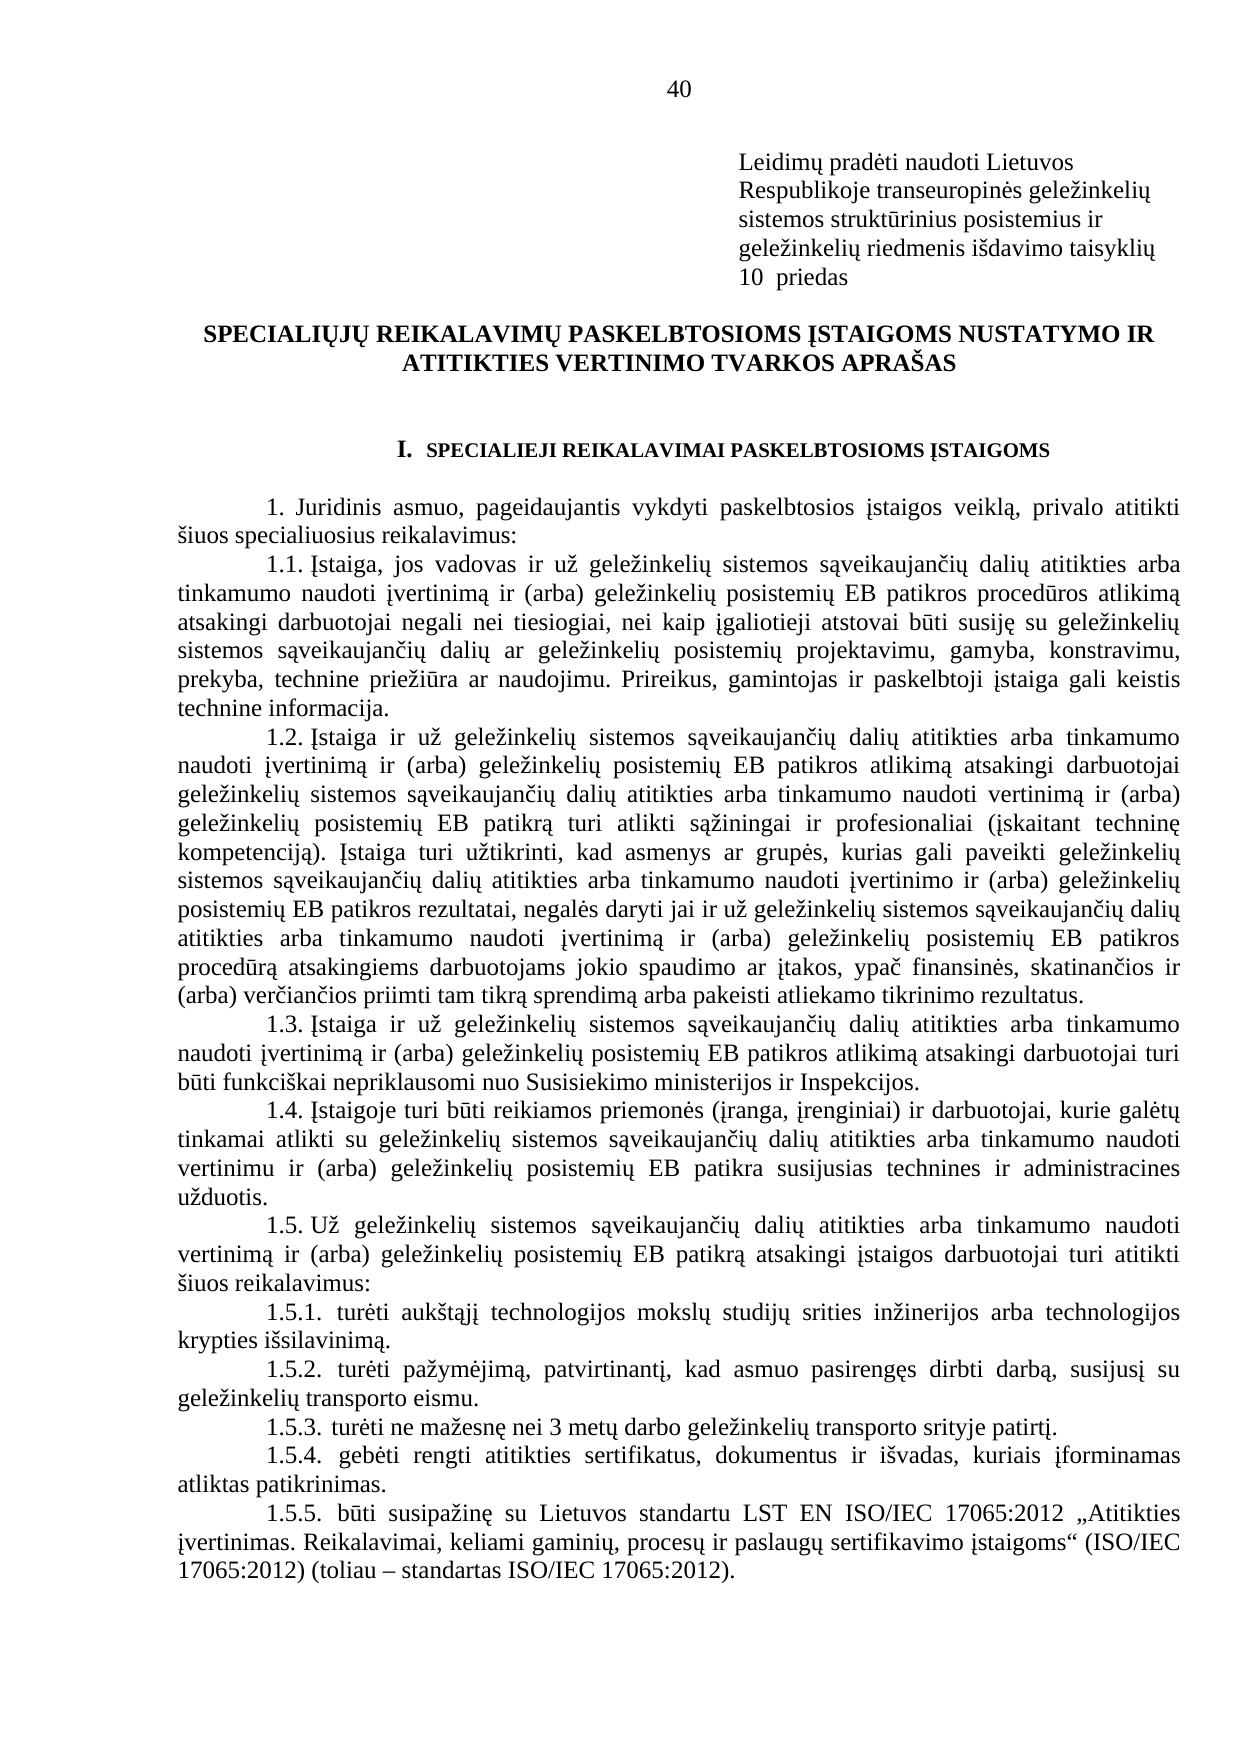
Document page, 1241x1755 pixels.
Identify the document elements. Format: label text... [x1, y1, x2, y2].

text 1.2. Įstaiga ir už geležinkelių sistemos sąveikaujančių dalių atitikties arba tinkamumo naudoti įvertinimą ir (arba) geležinkelių posistemių EB patikros atlikimą atsakingi darbuotojai geležinkelių sistemos sąveikaujančių dalių atitikties arba tinkamumo naudoti vertinimą ir (arba) geležinkelių posistemių EB patikrą turi atlikti sąžiningai ir profesionaliai (įskaitant techninę kompetenciją). Įstaiga turi užtikrinti, kad asmenys ar grupės, kurias gali paveikti geležinkelių sistemos sąveikaujančių dalių atitikties arba tinkamumo naudoti įvertinimo ir (arba) geležinkelių posistemių EB patikros rezultatai, negalės daryti jai ir už geležinkelių sistemos sąveikaujančių dalių atitikties arba tinkamumo naudoti įvertinimą ir (arba) geležinkelių posistemių EB patikros procedūrą atsakingiems darbuotojams jokio spaudimo ar įtakos, ypač finansinės, skatinančios ir (arba) verčiančios priimti tam tikrą sprendimą arba pakeisti atliekamo tikrinimo rezultatus. [177, 722, 1181, 1009]
text 1.5.2. turėti pažymėjimą, patvirtinantį, kad asmuo pasirengęs dirbti darbą, susijusį su geležinkelių transporto eismu. [177, 1354, 1181, 1412]
text 1. Juridinis asmuo, pageidaujantis vykdyti paskelbtosios įstaigos veiklą, privalo atitikti šiuos specialiuosius reikalavimus: [177, 492, 1181, 549]
text 1.4. Įstaigoje turi būti reikiamos priemonės (įranga, įrenginiai) ir darbuotojai, kurie galėtų tinkamai atlikti su geležinkelių sistemos sąveikaujančių dalių atitikties arba tinkamumo naudoti vertinimu ir (arba) geležinkelių posistemių EB patikra susijusias technines ir administracines užduotis. [177, 1096, 1181, 1211]
text 1.1. Įstaiga, jos vadovas ir už geležinkelių sistemos sąveikaujančių dalių atitikties arba tinkamumo naudoti įvertinimą ir (arba) geležinkelių posistemių EB patikros procedūros atlikimą atsakingi darbuotojai negali nei tiesiogiai, nei kaip įgaliotieji atstovai būti susiję su geležinkelių sistemos sąveikaujančių dalių ar geležinkelių posistemių projektavimu, gamyba, konstravimu, prekyba, technine priežiūra ar naudojimu. Prireikus, gamintojas ir paskelbtoji įstaiga gali keistis technine informacija. [177, 549, 1181, 722]
text SPECIALIŲJŲ REIKALAVIMŲ PASKELBTOSIOMS ĮSTAIGOMS NUSTATYMO IR ATITIKTIES VERTINIMO TVARKOS APRAŠAS [177, 319, 1181, 377]
text 1.5.4. gebėti rengti atitikties sertifikatus, dokumentus ir išvadas, kuriais įforminamas atliktas patikrinimas. [177, 1441, 1181, 1498]
text 1.5. Už geležinkelių sistemos sąveikaujančių dalių atitikties arba tinkamumo naudoti vertinimą ir (arba) geležinkelių posistemių EB patikrą atsakingi įstaigos darbuotojai turi atitikti šiuos reikalavimus: [177, 1211, 1181, 1297]
text Leidimų pradėti naudoti Lietuvos Respublikoje transeuropinės geležinkelių sistemos struktūrinius posistemius ir geležinkelių riedmenis išdavimo taisyklių [738, 147, 1181, 262]
text 10 priedas [738, 262, 1181, 291]
text I. SPECIALIEJI REIKALAVIMAI PASKELBTOSIOMS ĮSTAIGOMS [177, 434, 1181, 463]
text 1.5.1. turėti aukštąjį technologijos mokslų studijų srities inžinerijos arba technologijos krypties išsilavinimą. [177, 1297, 1181, 1354]
text 1.5.5. būti susipažinę su Lietuvos standartu LST EN ISO/IEC 17065:2012 „Atitikties įvertinimas. Reikalavimai, keliami gaminių, procesų ir paslaugų sertifikavimo įstaigoms“ (ISO/IEC 17065:2012) (toliau – standartas ISO/IEC 17065:2012). [177, 1498, 1181, 1584]
text 1.5.3. turėti ne mažesnę nei 3 metų darbo geležinkelių transporto srityje patirtį. [177, 1412, 1181, 1441]
text 1.3. Įstaiga ir už geležinkelių sistemos sąveikaujančių dalių atitikties arba tinkamumo naudoti įvertinimą ir (arba) geležinkelių posistemių EB patikros atlikimą atsakingi darbuotojai turi būti funkciškai nepriklausomi nuo Susisiekimo ministerijos ir Inspekcijos. [177, 1009, 1181, 1096]
